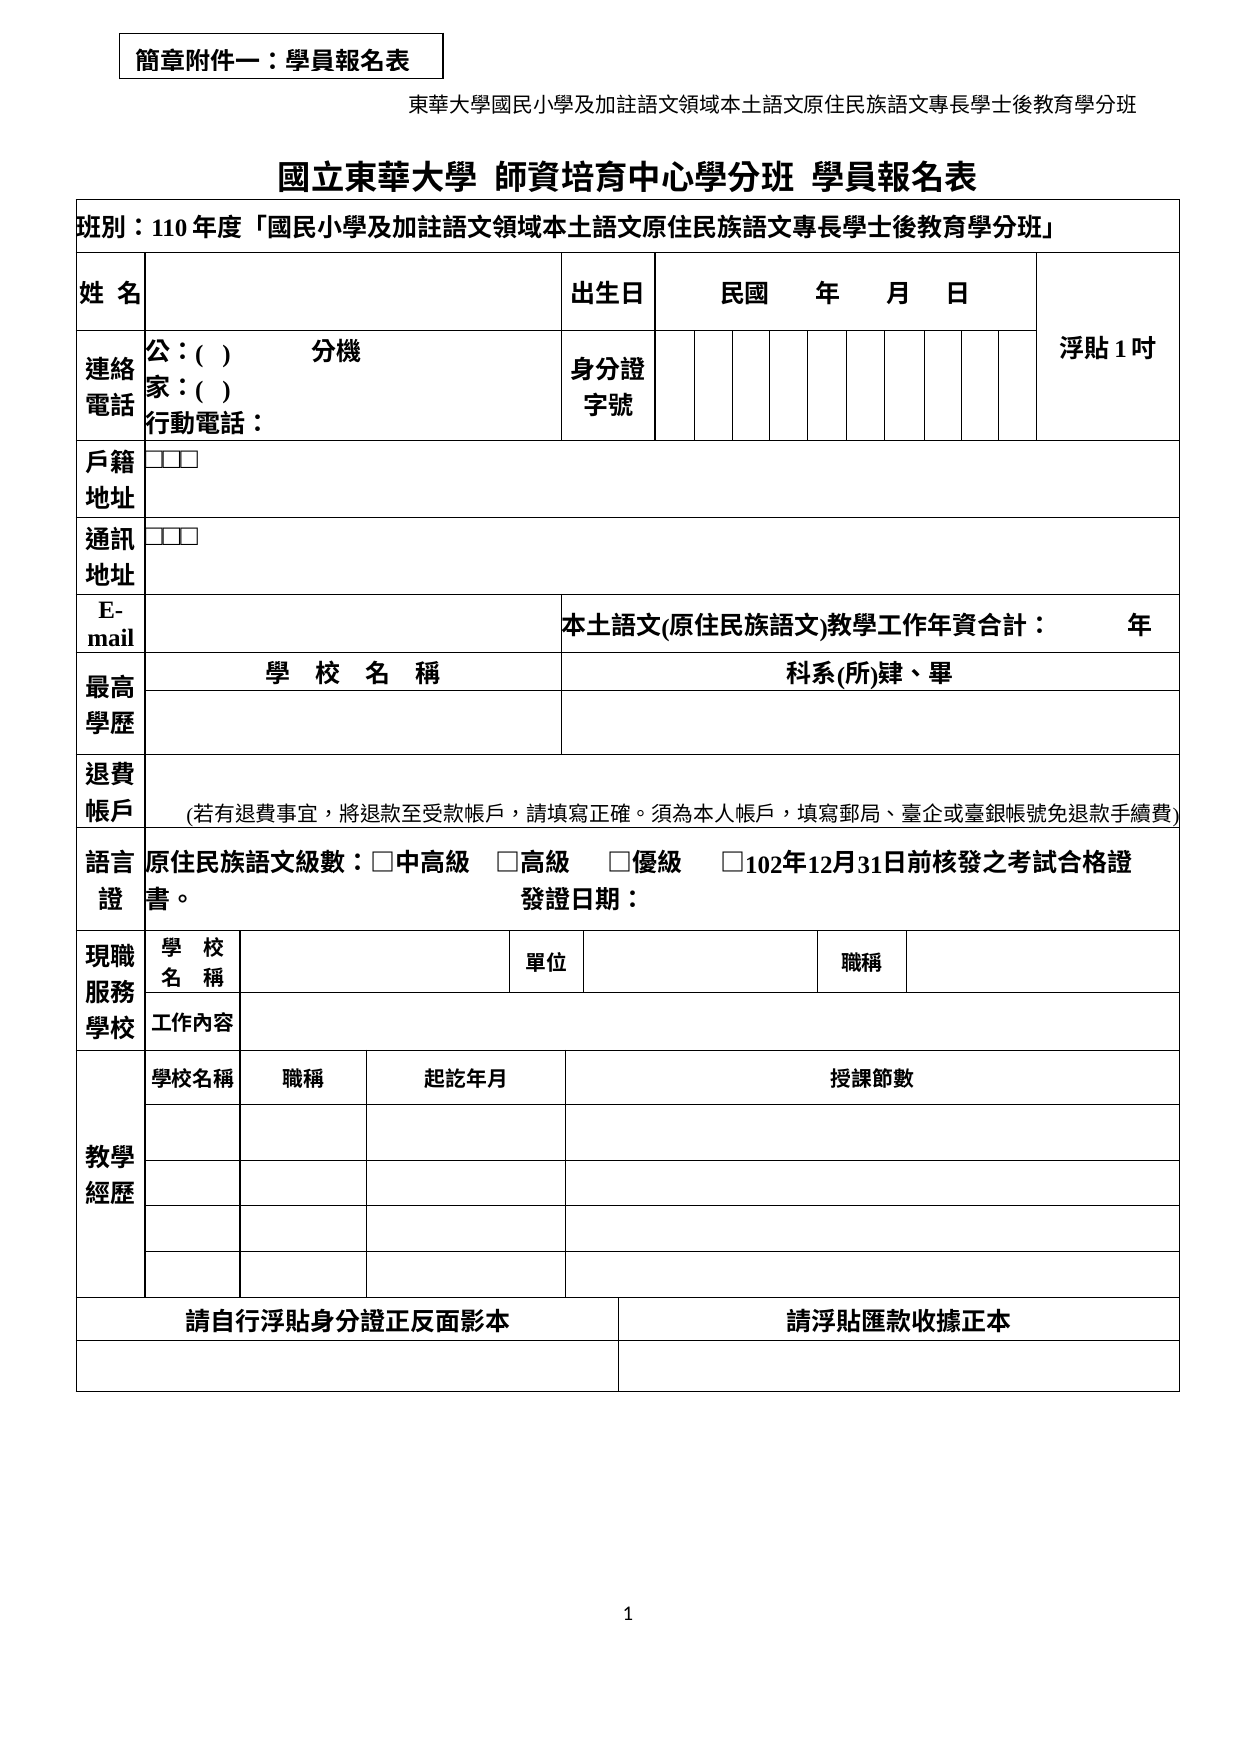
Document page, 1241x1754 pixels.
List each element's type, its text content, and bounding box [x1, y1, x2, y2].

table_cell [566, 1206, 1179, 1251]
table_cell [907, 931, 1179, 992]
table_cell 浮貼1吋 [1037, 253, 1179, 440]
table_cell □□□ [146, 518, 1179, 594]
table_cell 單位 [510, 931, 583, 992]
table_cell 退費帳戶 [77, 755, 144, 827]
table_cell [146, 595, 561, 652]
table_cell 現職服務學校 [77, 931, 144, 1049]
table_cell 職稱 [241, 1051, 366, 1103]
table_cell [584, 931, 817, 992]
table_cell 原住民族語文級數：□中高級 □高級 □優級 □102年12月31日前核發之考試合格證書。 發證日期： [146, 828, 1179, 930]
table_cell 職稱 [818, 931, 906, 992]
table_cell [562, 691, 1179, 754]
table_cell [770, 331, 807, 440]
table_cell □□□ [146, 441, 1179, 517]
table_cell 科系(所)肄、畢 [562, 653, 1179, 689]
table_cell E-mail [77, 595, 144, 652]
table_cell [885, 331, 924, 440]
table_cell 出生日 [562, 253, 654, 330]
table_cell (若有退費事宜，將退款至受款帳戶，請填寫正確。須為本人帳戶，填寫郵局、臺企或臺銀帳號免退款手續費) [146, 755, 1179, 827]
table_cell 起訖年月 [367, 1051, 565, 1103]
table_cell [146, 1161, 239, 1205]
table_cell [146, 1252, 239, 1297]
table_cell 民國 年 月 日 [656, 253, 1036, 330]
table_cell [146, 253, 561, 330]
table_cell 身分證 字號 [562, 331, 654, 440]
table_cell 教學經歷 [77, 1051, 144, 1297]
table_cell [367, 1161, 565, 1205]
text 國立東華大學 師資培育中心學分班 學員報名表 [118, 153, 1137, 199]
table_cell [619, 1341, 1179, 1391]
table_cell 請自行浮貼身分證正反面影本 [77, 1298, 618, 1340]
table_cell 連絡 電話 [77, 331, 144, 440]
table_header 班別：110年度「國民小學及加註語文領域本土語文原住民族語文專長學士後教育學分班」 [77, 200, 1179, 252]
table_cell [566, 1252, 1179, 1297]
table_cell [566, 1161, 1179, 1205]
table_cell [241, 1105, 366, 1159]
table_cell 最高 學歷 [77, 653, 144, 754]
table_cell [241, 931, 509, 992]
table_cell [962, 331, 998, 440]
table_cell [695, 331, 732, 440]
table_cell 通訊 地址 [77, 518, 144, 594]
table_cell 學校名稱 [146, 1051, 239, 1103]
table_cell [241, 1206, 366, 1251]
table_cell 戶籍 地址 [77, 441, 144, 517]
table_cell [241, 1252, 366, 1297]
table_cell 學 校 名 稱 [146, 931, 239, 992]
table_cell [733, 331, 769, 440]
table_cell [925, 331, 961, 440]
table_cell [656, 331, 694, 440]
table_cell 請浮貼匯款收據正本 [619, 1298, 1179, 1340]
table_cell [367, 1105, 565, 1159]
table_cell [367, 1206, 565, 1251]
table_cell [808, 331, 846, 440]
table_cell 學 校 名 稱 [146, 653, 561, 689]
table_cell [999, 331, 1036, 440]
table_cell 公：( ) 分機 家：( ) 行動電話： [146, 331, 561, 440]
table_cell [847, 331, 884, 440]
table_cell [241, 1161, 366, 1205]
table_cell [146, 691, 561, 754]
table_cell 工作內容 [146, 993, 239, 1049]
table_cell [367, 1252, 565, 1297]
table_cell [241, 993, 1179, 1049]
table_cell [77, 1341, 618, 1391]
table_cell 本土語文(原住民族語文)教學工作年資合計： 年 [562, 595, 1179, 652]
table_cell 語言證 [77, 828, 144, 930]
text [120, 34, 442, 78]
text 簡章附件一：學員報名表 [135, 41, 427, 70]
table_cell 姓 名 [77, 253, 144, 330]
table_cell [146, 1206, 239, 1251]
table_cell 授課節數 [566, 1051, 1179, 1103]
table_cell [146, 1105, 239, 1159]
table_cell [566, 1105, 1179, 1159]
